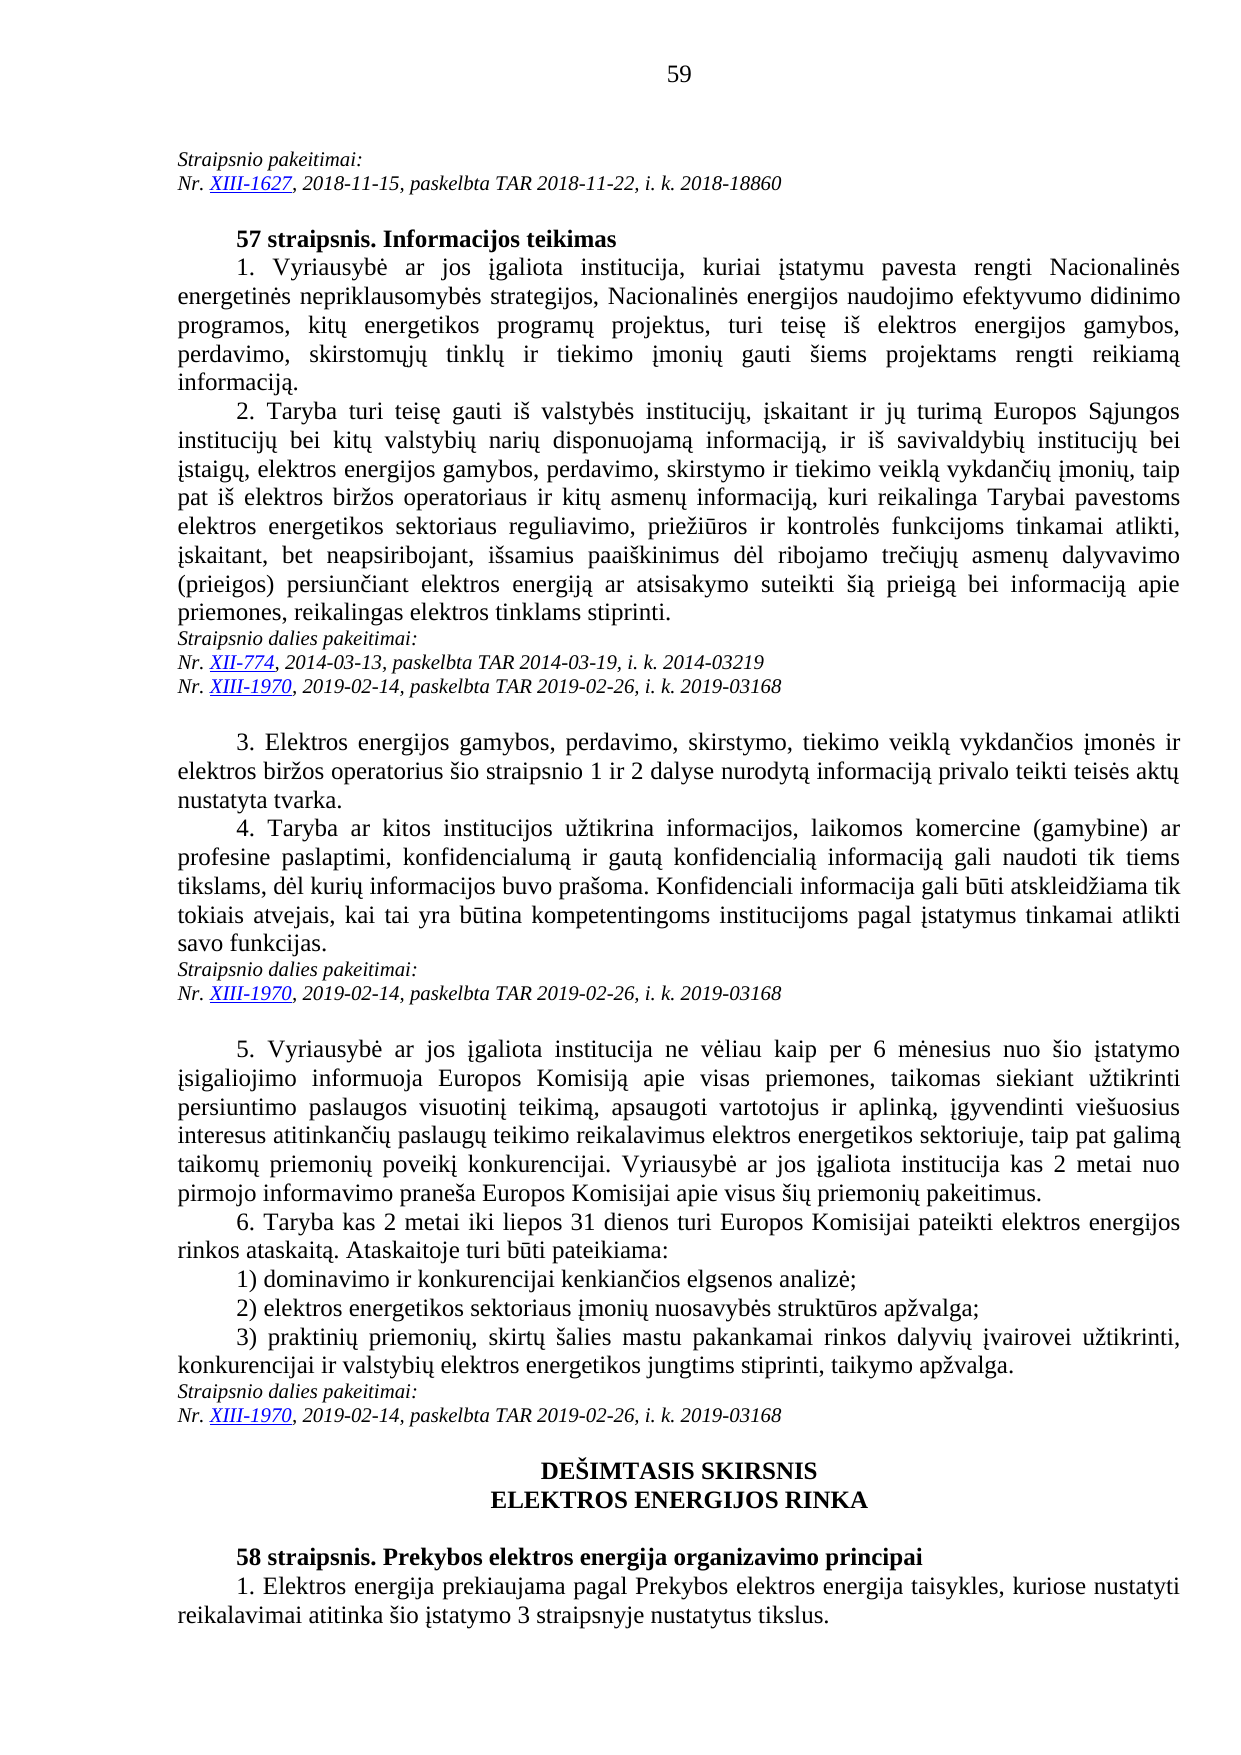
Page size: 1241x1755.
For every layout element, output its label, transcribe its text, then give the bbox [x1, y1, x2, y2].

text 4. Taryba ar kitos institucijos užtikrina informacijos, laikomos komercine (gamybine) ar profesine paslaptimi, konfidencialumą ir gautą konfidencialią informaciją gali naudoti tik tiems tikslams, dėl kurių informacijos buvo prašoma. Konfidenciali informacija gali būti atskleidžiama tik tokiais atvejais, kai tai yra būtina kompetentingoms institucijoms pagal įstatymus tinkamai atlikti savo funkcijas. [177, 813, 1181, 957]
text 58 straipsnis. Prekybos elektros energija organizavimo principai [177, 1542, 1181, 1571]
text 57 straipsnis. Informacijos teikimas [177, 224, 1181, 252]
text Straipsnio dalies pakeitimai: [177, 626, 1181, 650]
text DEŠIMTASIS SKIRSNIS [177, 1456, 1181, 1485]
text 2) elektros energetikos sektoriaus įmonių nuosavybės struktūros apžvalga; [177, 1293, 1181, 1322]
text Straipsnio pakeitimai: [177, 147, 1181, 171]
text ELEKTROS ENERGIJOS RINKA [177, 1485, 1181, 1513]
text Straipsnio dalies pakeitimai: [177, 957, 1181, 981]
text 2. Taryba turi teisę gauti iš valstybės institucijų, įskaitant ir jų turimą Europos Sąjungos institucijų bei kitų valstybių narių disponuojamą informaciją, ir iš savivaldybių institucijų bei įstaigų, elektros energijos gamybos, perdavimo, skirstymo ir tiekimo veiklą vykdančių įmonių, taip pat iš elektros biržos operatoriaus ir kitų asmenų informaciją, kuri reikalinga Tarybai pavestoms elektros energetikos sektoriaus reguliavimo, priežiūros ir kontrolės funkcijoms tinkamai atlikti, įskaitant, bet neapsiribojant, išsamius paaiškinimus dėl ribojamo trečiųjų asmenų dalyvavimo (prieigos) persiunčiant elektros energiją ar atsisakymo suteikti šią prieigą bei informaciją apie priemones, reikalingas elektros tinklams stiprinti. [177, 396, 1181, 626]
text Nr. XIII-1970, 2019-02-14, paskelbta TAR 2019-02-26, i. k. 2019-03168 [177, 1403, 1181, 1427]
text Straipsnio dalies pakeitimai: [177, 1379, 1181, 1403]
text 1. Elektros energija prekiaujama pagal Prekybos elektros energija taisykles, kuriose nustatyti reikalavimai atitinka šio įstatymo 3 straipsnyje nustatytus tikslus. [177, 1571, 1181, 1628]
text 1) dominavimo ir konkurencijai kenkiančios elgsenos analizė; [177, 1264, 1181, 1293]
text 6. Taryba kas 2 metai iki liepos 31 dienos turi Europos Komisijai pateikti elektros energijos rinkos ataskaitą. Ataskaitoje turi būti pateikiama: [177, 1207, 1181, 1264]
text Nr. XII-774, 2014-03-13, paskelbta TAR 2014-03-19, i. k. 2014-03219 [177, 650, 1181, 674]
text Nr. XIII-1627, 2018-11-15, paskelbta TAR 2018-11-22, i. k. 2018-18860 [177, 171, 1181, 195]
text Nr. XIII-1970, 2019-02-14, paskelbta TAR 2019-02-26, i. k. 2019-03168 [177, 674, 1181, 698]
text 1. Vyriausybė ar jos įgaliota institucija, kuriai įstatymu pavesta rengti Nacionalinės energetinės nepriklausomybės strategijos, Nacionalinės energijos naudojimo efektyvumo didinimo programos, kitų energetikos programų projektus, turi teisę iš elektros energijos gamybos, perdavimo, skirstomųjų tinklų ir tiekimo įmonių gauti šiems projektams rengti reikiamą informaciją. [177, 252, 1181, 396]
text 3) praktinių priemonių, skirtų šalies mastu pakankamai rinkos dalyvių įvairovei užtikrinti, konkurencijai ir valstybių elektros energetikos jungtims stiprinti, taikymo apžvalga. [177, 1322, 1181, 1379]
text Nr. XIII-1970, 2019-02-14, paskelbta TAR 2019-02-26, i. k. 2019-03168 [177, 981, 1181, 1005]
text 3. Elektros energijos gamybos, perdavimo, skirstymo, tiekimo veiklą vykdančios įmonės ir elektros biržos operatorius šio straipsnio 1 ir 2 dalyse nurodytą informaciją privalo teikti teisės aktų nustatyta tvarka. [177, 727, 1181, 813]
text 5. Vyriausybė ar jos įgaliota institucija ne vėliau kaip per 6 mėnesius nuo šio įstatymo įsigaliojimo informuoja Europos Komisiją apie visas priemones, taikomas siekiant užtikrinti persiuntimo paslaugos visuotinį teikimą, apsaugoti vartotojus ir aplinką, įgyvendinti viešuosius interesus atitinkančių paslaugų teikimo reikalavimus elektros energetikos sektoriuje, taip pat galimą taikomų priemonių poveikį konkurencijai. Vyriausybė ar jos įgaliota institucija kas 2 metai nuo pirmojo informavimo praneša Europos Komisijai apie visus šių priemonių pakeitimus. [177, 1034, 1181, 1207]
